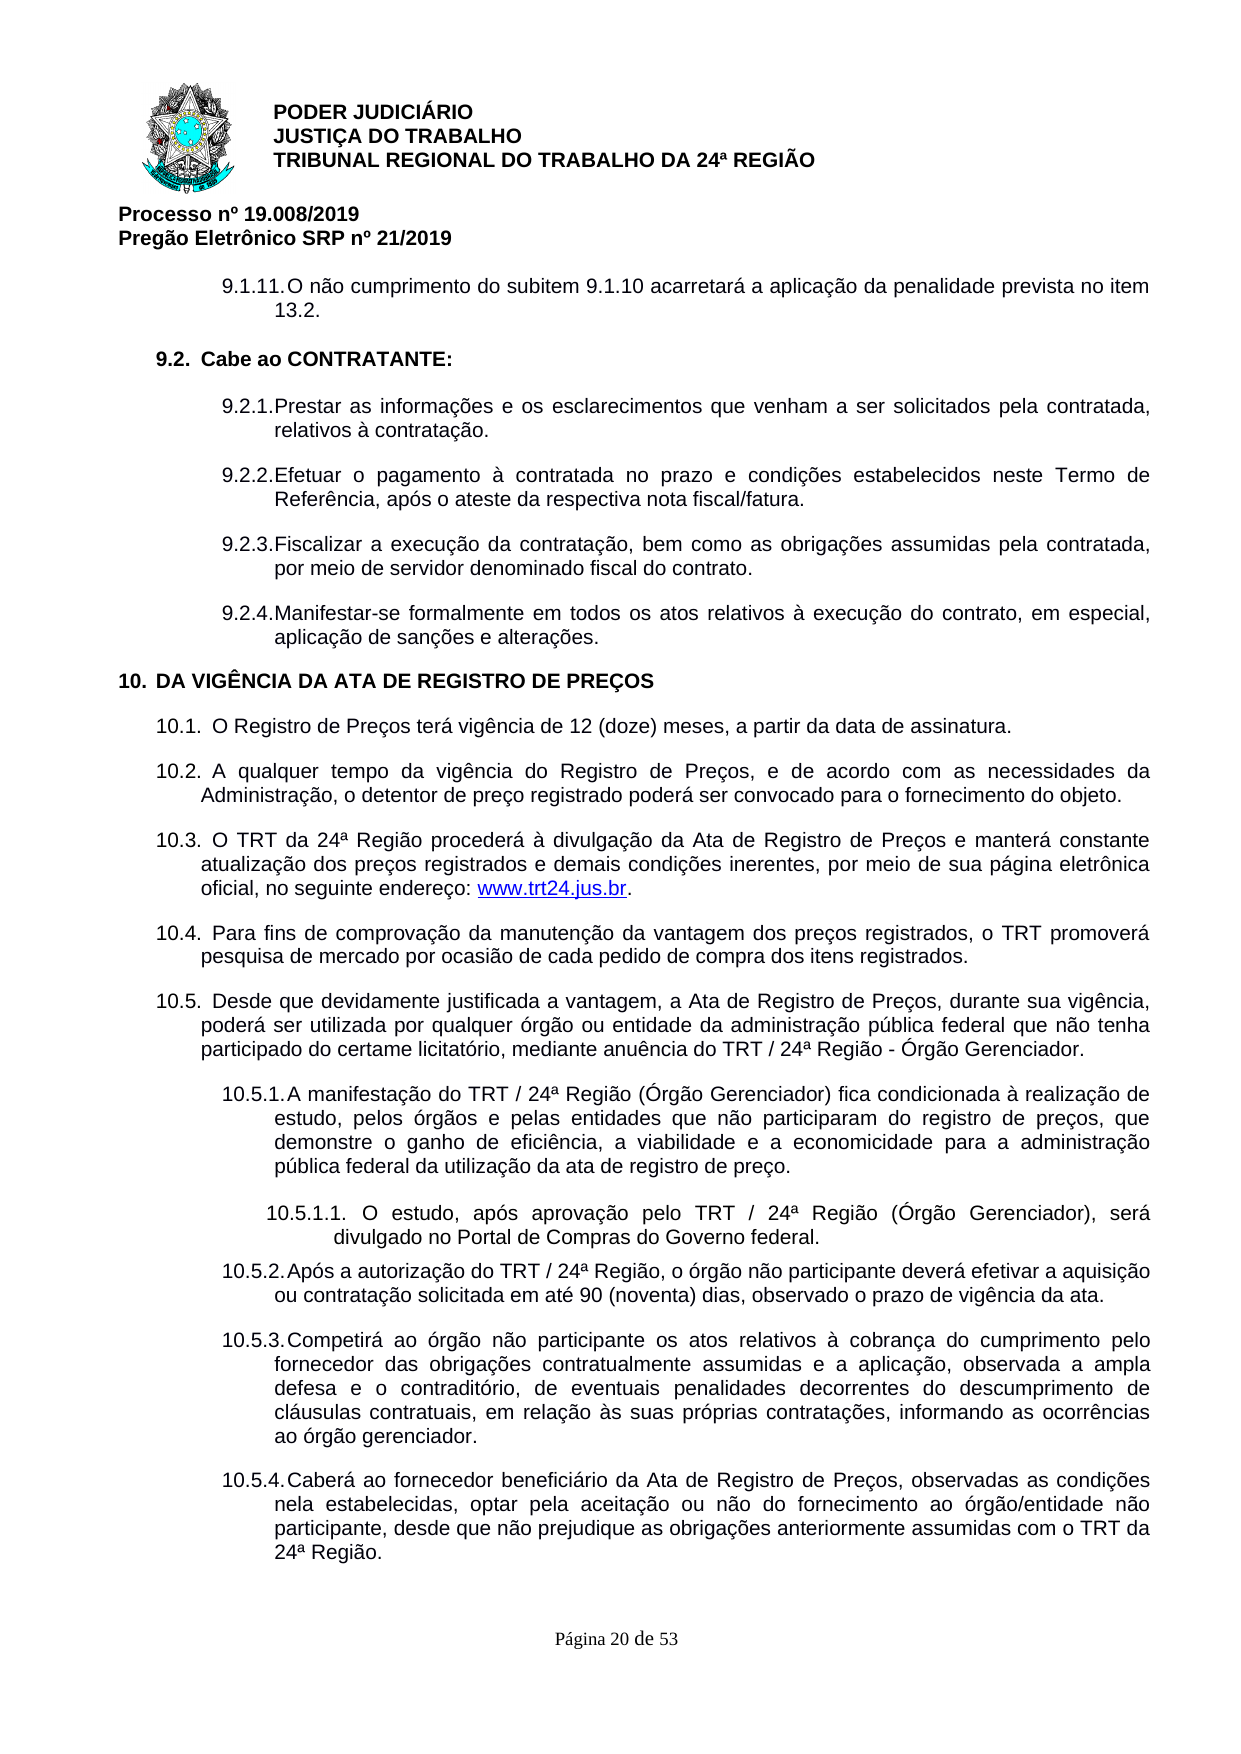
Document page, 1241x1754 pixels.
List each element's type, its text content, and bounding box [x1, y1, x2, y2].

list Competirá ao órgão não participante os atos relativos à cobrança do cumprimento pelo fornecedor das obrigações contratualmente assumidas e a aplicação, observada a ampla defesa e o contraditório, de eventuais penalidades decorrentes do descumprimento de cláusulas contratuais, em relação às suas próprias contratações, informando as ocorrências ao órgão gerenciador. [222, 1328, 1152, 1447]
list A qualquer tempo da vigência do Registro de Preços, e de acordo com as necessidades da Administração, o detentor de preço registrado poderá ser convocado para o fornecimento do objeto. [156, 759, 1152, 807]
list Manifestar-se formalmente em todos os atos relativos à execução do contrato, em especial, aplicação de sanções e alterações. [222, 601, 1152, 648]
list Desde que devidamente justificada a vantagem, a Ata de Registro de Preços, durante sua vigência, poderá ser utilizada por qualquer órgão ou entidade da administração pública federal que não tenha participado do certame licitatório, mediante anuência do TRT / 24ª Região - Órgão Gerenciador. [156, 989, 1152, 1061]
list O Registro de Preços terá vigência de 12 (doze) meses, a partir da data de assinatura. [156, 714, 1152, 738]
list Cabe ao CONTRATANTE: [156, 344, 1152, 371]
list Prestar as informações e os esclarecimentos que venham a ser solicitados pela contratada, relativos à contratação. [222, 394, 1152, 442]
list A manifestação do TRT / 24ª Região (Órgão Gerenciador) fica condicionada à realização de estudo, pelos órgãos e pelas entidades que não participaram do registro de preços, que demonstre o ganho de eficiência, a viabilidade e a economicidade para a administração pública federal da utilização da ata de registro de preço. [222, 1082, 1152, 1178]
list O não cumprimento do subitem 9.1.10 acarretará a aplicação da penalidade prevista no item 13.2. [222, 273, 1152, 321]
list DA VIGÊNCIA DA ATA DE REGISTRO DE PREÇOS [118, 669, 1152, 693]
list O TRT da 24ª Região procederá à divulgação da Ata de Registro de Preços e manterá constante atualização dos preços registrados e demais condições inerentes, por meio de sua página eletrônica oficial, no seguinte endereço: www.trt24.jus.br. [156, 828, 1152, 899]
list Caberá ao fornecedor beneficiário da Ata de Registro de Preços, observadas as condições nela estabelecidas, optar pela aceitação ou não do fornecimento ao órgão/entidade não participante, desde que não prejudique as obrigações anteriormente assumidas com o TRT da 24ª Região. [222, 1468, 1152, 1564]
picture [141, 82, 236, 194]
list Efetuar o pagamento à contratada no prazo e condições estabelecidos neste Termo de Referência, após o ateste da respectiva nota fiscal/fatura. [222, 463, 1152, 511]
list Após a autorização do TRT / 24ª Região, o órgão não participante deverá efetivar a aquisição ou contratação solicitada em até 90 (noventa) dias, observado o prazo de vigência da ata. [222, 1259, 1152, 1307]
list O estudo, após aprovação pelo TRT / 24ª Região (Órgão Gerenciador), será divulgado no Portal de Compras do Governo federal. [266, 1201, 1152, 1248]
list Fiscalizar a execução da contratação, bem como as obrigações assumidas pela contratada, por meio de servidor denominado fiscal do contrato. [222, 532, 1152, 580]
list Para fins de comprovação da manutenção da vantagem dos preços registrados, o TRT promoverá pesquisa de mercado por ocasião de cada pedido de compra dos itens registrados. [156, 920, 1152, 968]
